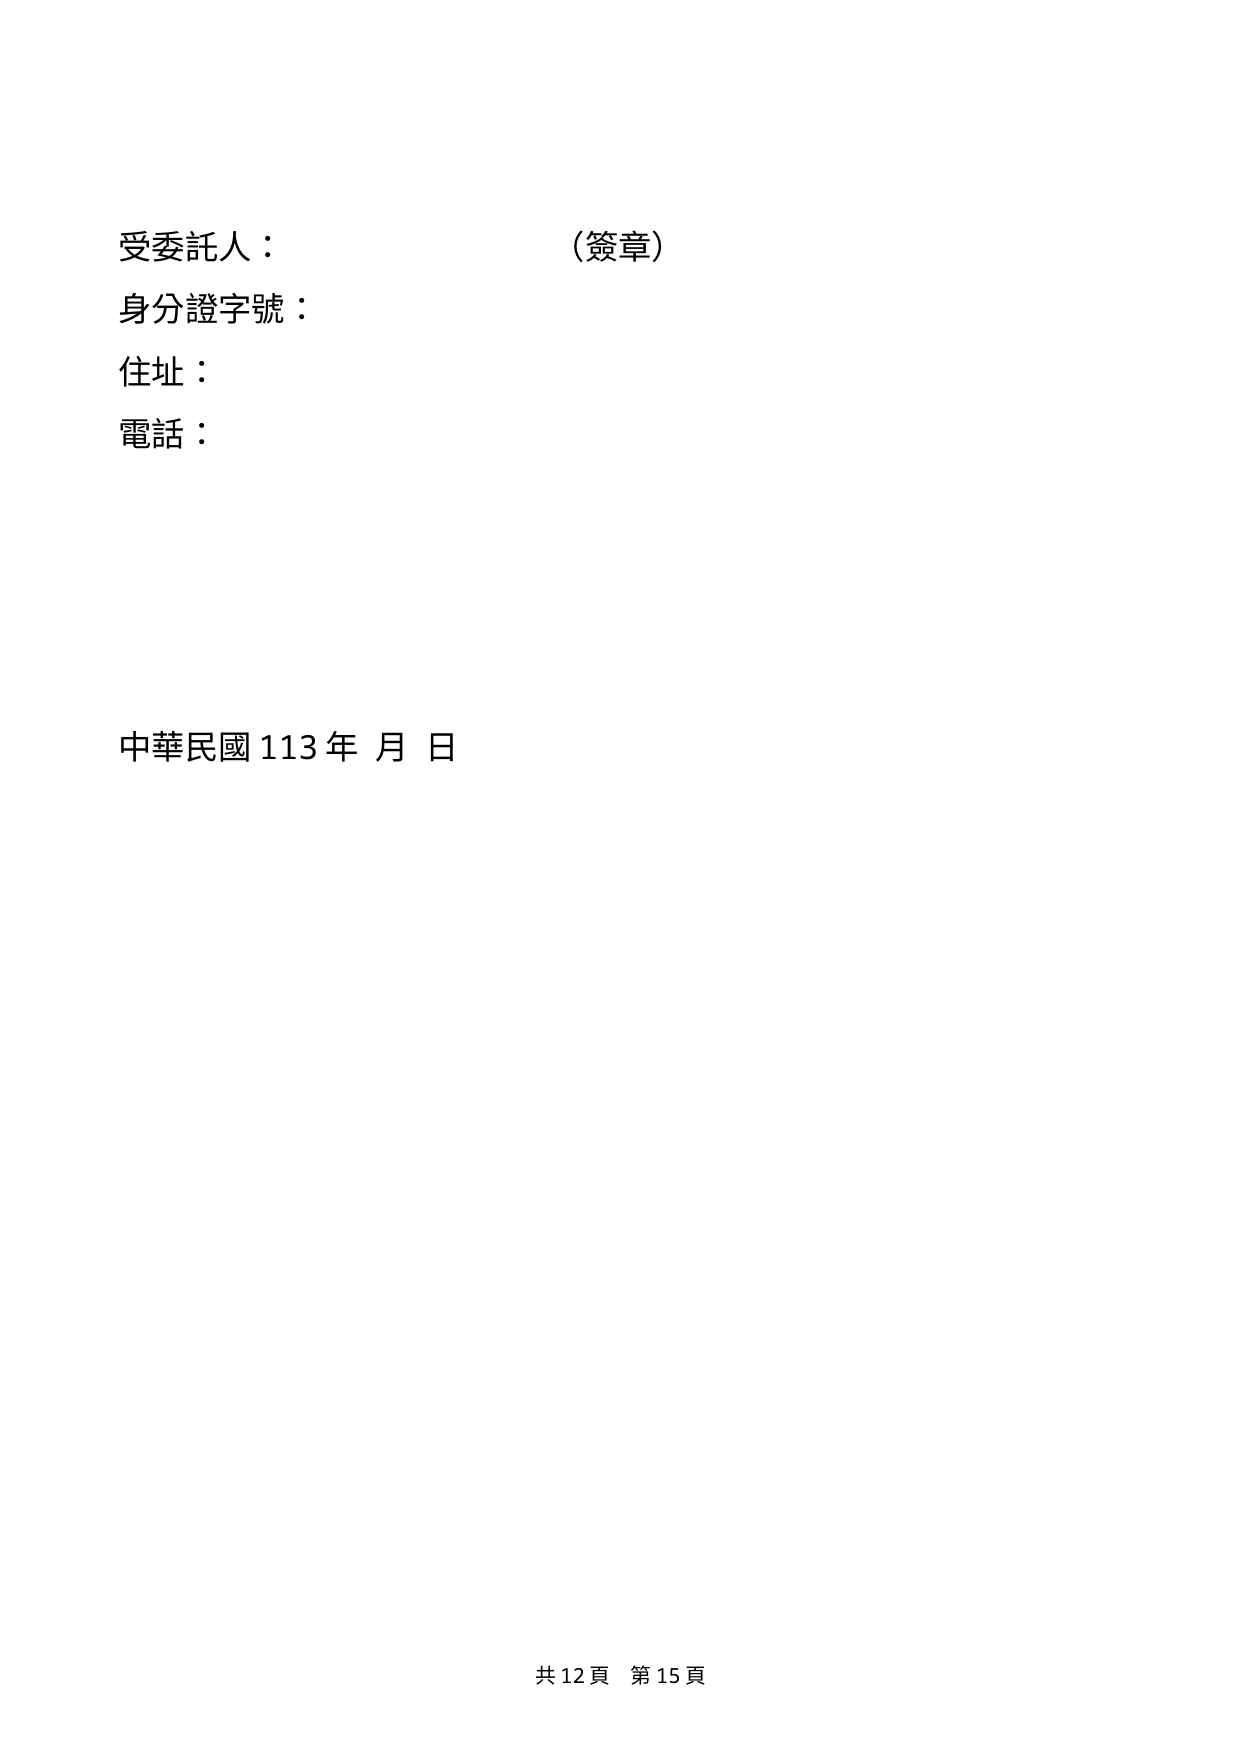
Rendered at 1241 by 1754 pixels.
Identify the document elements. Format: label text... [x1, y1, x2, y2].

text 受委託人： （簽章） [118, 203, 1122, 266]
text 住址： [118, 328, 1122, 391]
text 身分證字號： [118, 266, 1122, 328]
text 中華民國113年 月 日 [118, 703, 1122, 766]
text 電話： [118, 391, 1122, 453]
